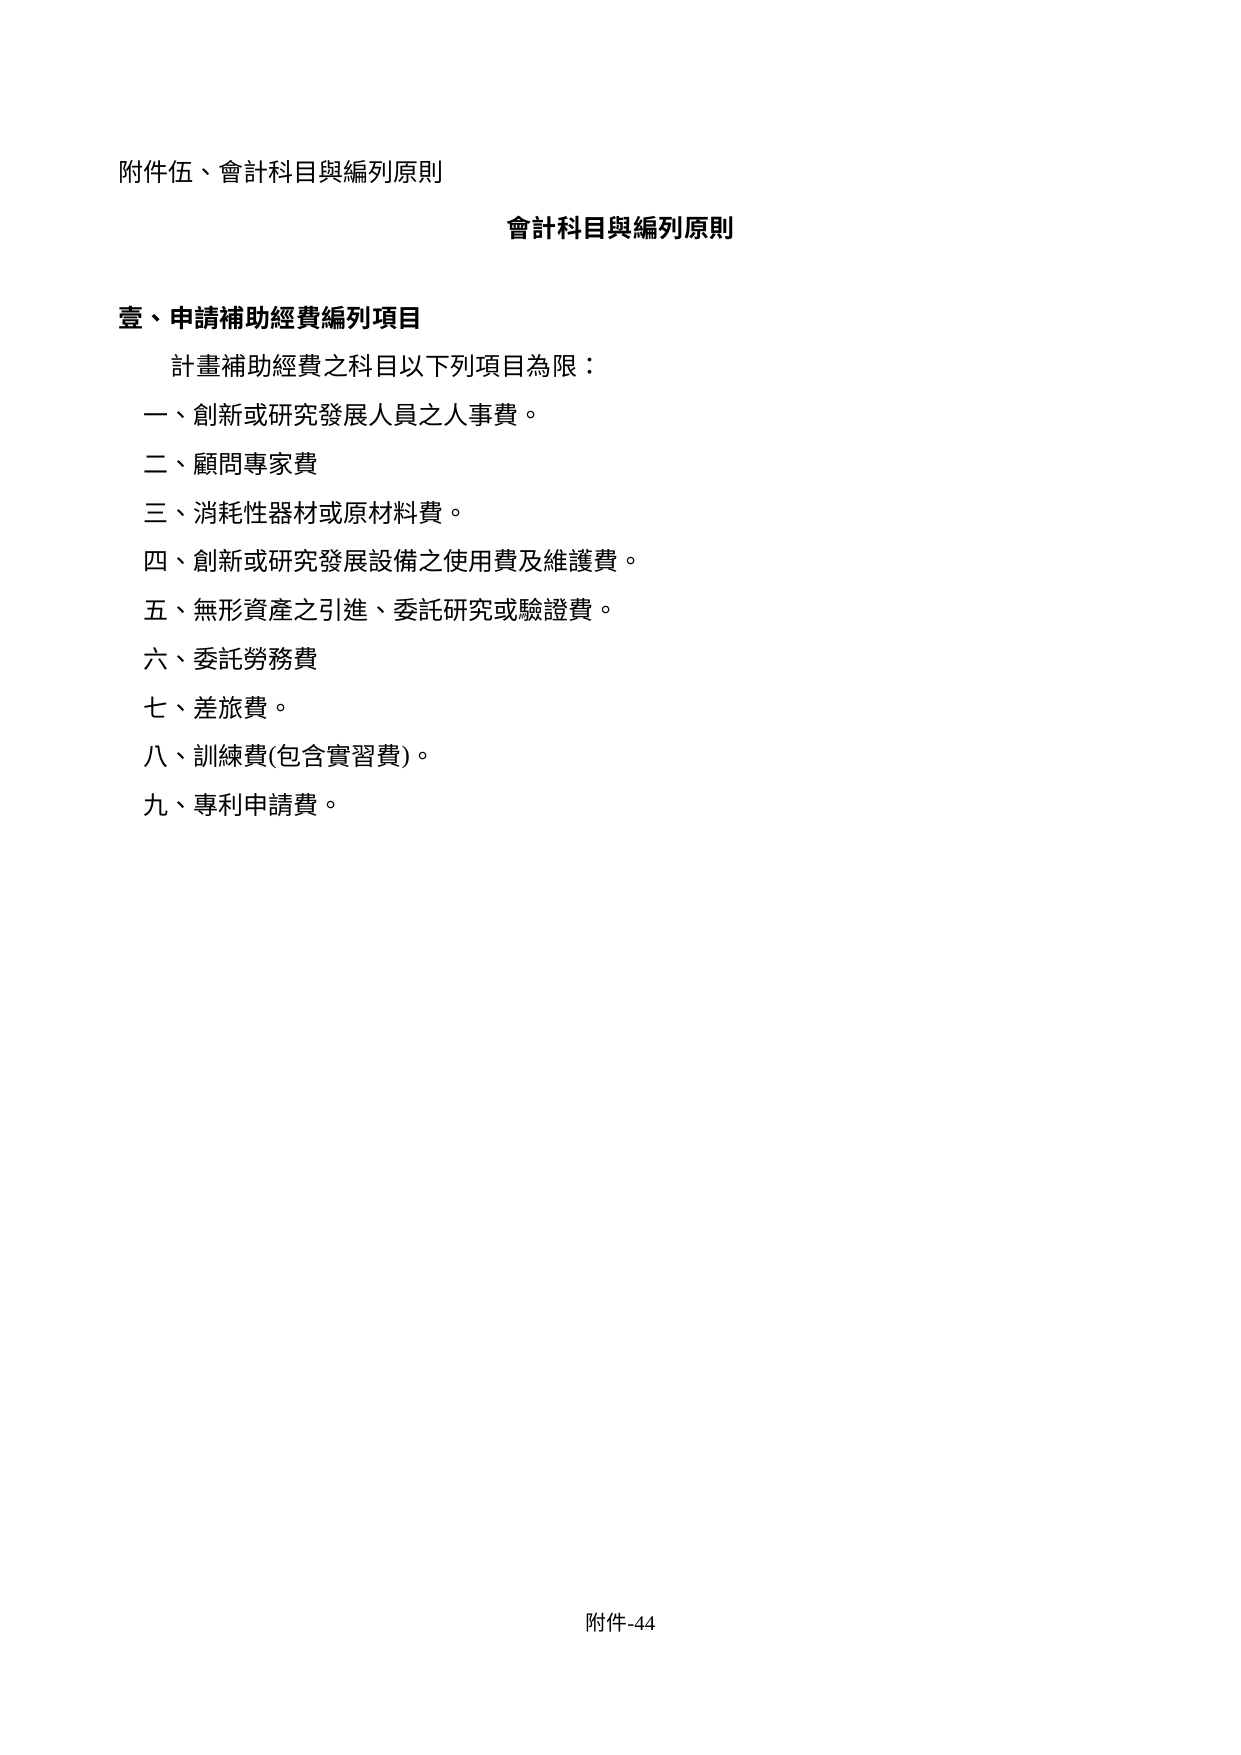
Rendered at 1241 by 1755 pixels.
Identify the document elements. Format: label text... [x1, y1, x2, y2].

text 九、專利申請費。 [143, 786, 1122, 822]
text 五、無形資產之引進、委託研究或驗證費。 [143, 591, 1122, 627]
text 八、訓練費(包含實習費)。 [143, 737, 1122, 773]
text 六、委託勞務費 [143, 639, 1122, 676]
text 三、消耗性器材或原材料費。 [143, 493, 1122, 529]
text 一、創新或研究發展人員之人事費。 [143, 396, 1122, 432]
subtitle 附件伍、會計科目與編列原則 [118, 148, 1122, 189]
text 四、創新或研究發展設備之使用費及維護費。 [143, 542, 1122, 578]
text 二、顧問專家費 [143, 444, 1122, 481]
text 會計科目與編列原則 [118, 208, 1122, 244]
text 壹、申請補助經費編列項目 [118, 298, 1122, 334]
text 七、差旅費。 [143, 688, 1122, 724]
text 計畫補助經費之科目以下列項目為限： [171, 347, 1122, 383]
